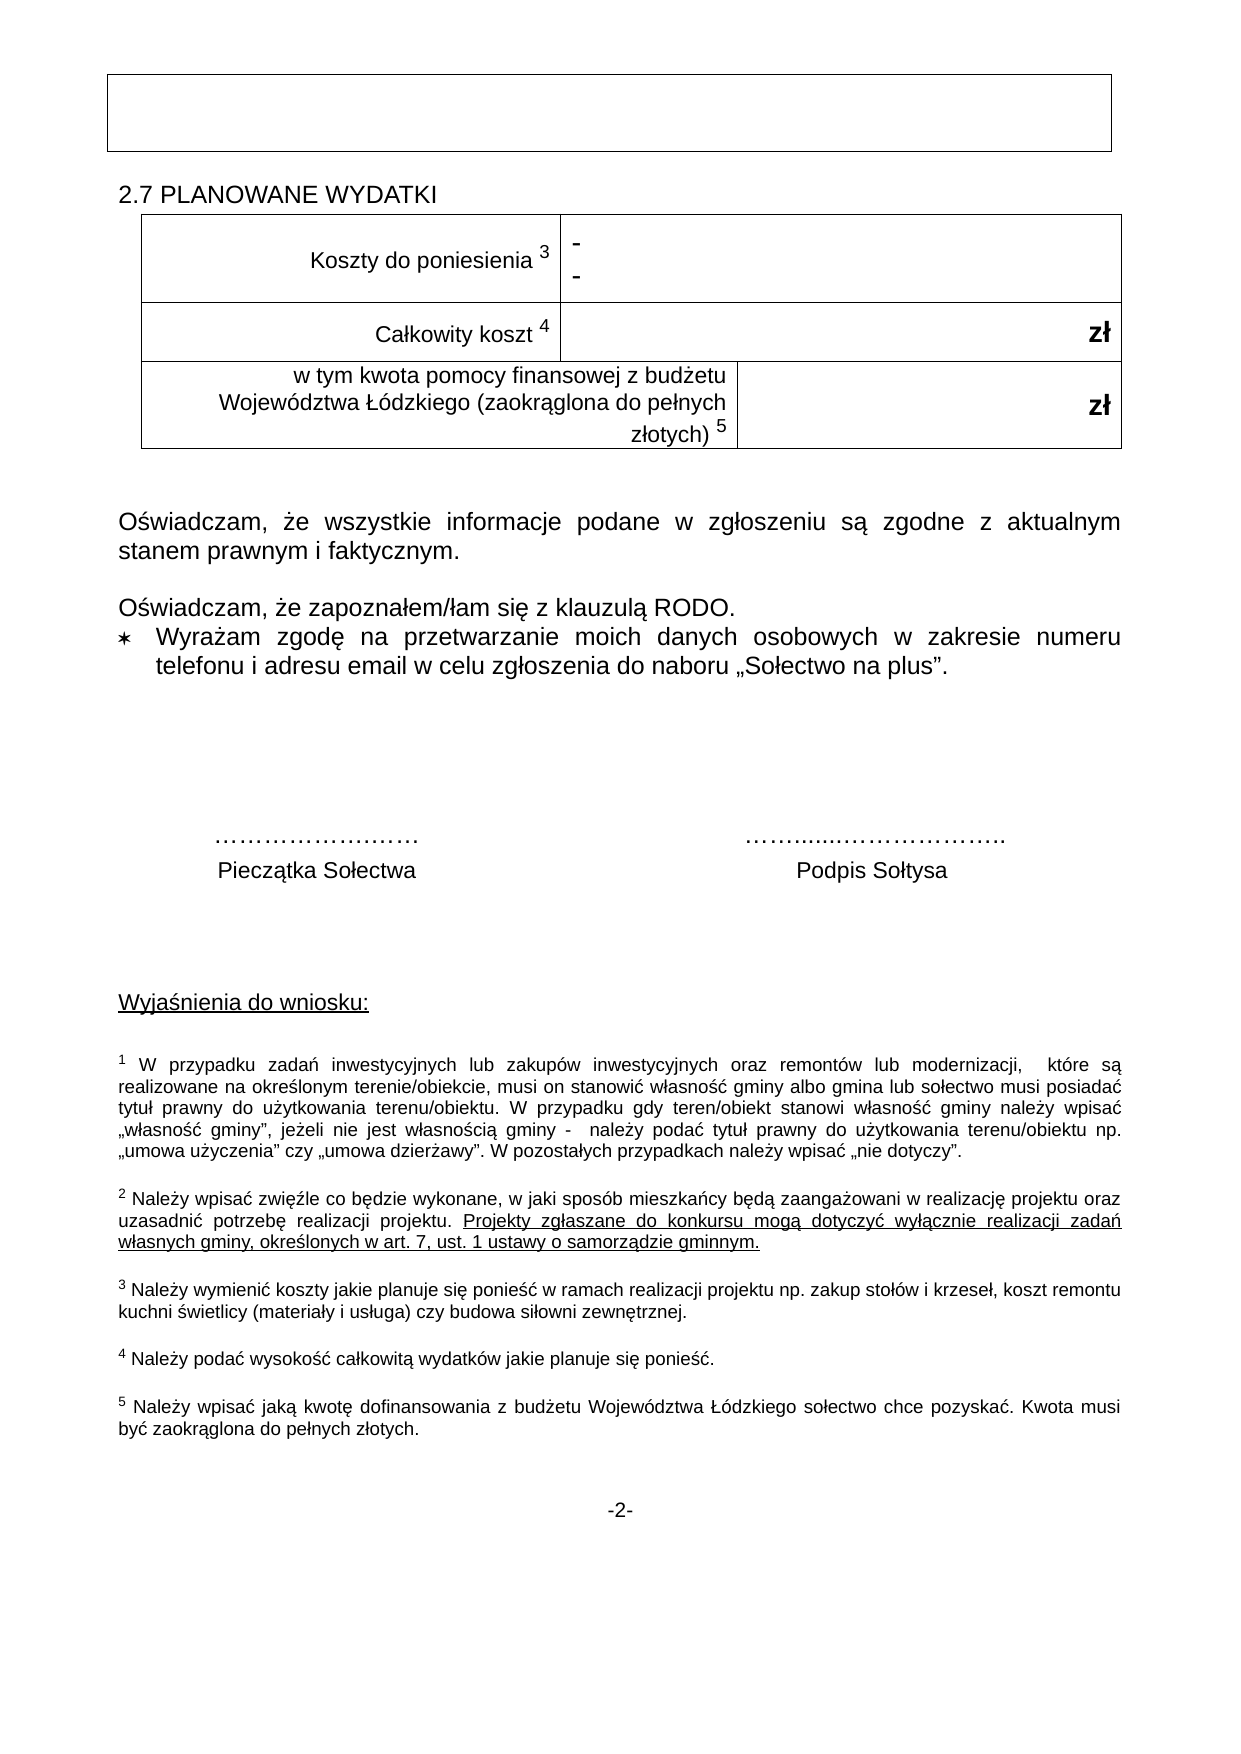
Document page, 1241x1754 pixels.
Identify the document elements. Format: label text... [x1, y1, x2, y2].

text 1 W przypadku zadań inwestycyjnych lub zakupów inwestycyjnych oraz remontów lub modernizacji, które są realizowane na określonym terenie/obiekcie, musi on stanowić własność gminy albo gmina lub sołectwo musi posiadać tytuł prawny do użytkowania terenu/obiektu. W przypadku gdy teren/obiekt stanowi własność gminy należy wpisać „własność gminy”, jeżeli nie jest własnością gminy - należy podać tytuł prawny do użytkowania terenu/obiektu np. „umowa użyczenia” czy „umowa dzierżawy”. W pozostałych przypadkach należy wpisać „nie dotyczy”. [118, 1052, 1122, 1162]
text 4 Należy podać wysokość całkowitą wydatków jakie planuje się ponieść. [118, 1346, 1122, 1370]
table_cell Całkowity koszt 4 [142, 303, 560, 361]
list Wyrażam zgodę na przetwarzanie moich danych osobowych w zakresie numeru telefonu i adresu email w celu zgłoszenia do naboru „Sołectwo na plus”. [118, 622, 1122, 679]
text Oświadczam, że zapoznałem/łam się z klauzulą RODO. [118, 593, 1122, 622]
table_cell w tym kwota pomocy finansowej z budżetu Województwa Łódzkiego (zaokrąglona do pełnych złotych) 5 [142, 362, 737, 448]
text Wyjaśnienia do wniosku: [118, 988, 1122, 1015]
table_cell zł [561, 303, 1121, 361]
text 2 Należy wpisać zwięźle co będzie wykonane, w jaki sposób mieszkańcy będą zaangażowani w realizację projektu oraz uzasadnić potrzebę realizacji projektu. Projekty zgłaszane do konkursu mogą dotyczyć wyłącznie realizacji zadań własnych gminy, określonych w art. 7, ust. 1 ustawy o samorządzie gminnym. [118, 1186, 1122, 1253]
table_header [108, 75, 1111, 151]
table_cell zł [738, 362, 1121, 448]
text -2- [118, 1498, 1122, 1522]
text 5 Należy wpisać jaką kwotę dofinansowania z budżetu Województwa Łódzkiego sołectwo chce pozyskać. Kwota musi być zaokrąglona do pełnych złotych. [118, 1393, 1122, 1439]
table_header Koszty do poniesienia 3 [142, 215, 560, 302]
text 3 Należy wymienić koszty jakie planuje się ponieść w ramach realizacji projektu np. zakup stołów i krzeseł, koszt remontu kuchni świetlicy (materiały i usługa) czy budowa siłowni zewnętrznej. [118, 1276, 1122, 1322]
text 2.7 Planowane wydatki [118, 181, 1122, 209]
table_header [526, 708, 639, 967]
table_header …….......……………….. Podpis Sołtysa [640, 708, 1110, 967]
text Oświadczam, że wszystkie informacje podane w zgłoszeniu są zgodne z aktualnym stanem prawnym i faktycznym. [118, 507, 1122, 564]
table_header - - [561, 215, 1121, 302]
table_header ……………….…… Pieczątka Sołectwa [107, 708, 526, 967]
